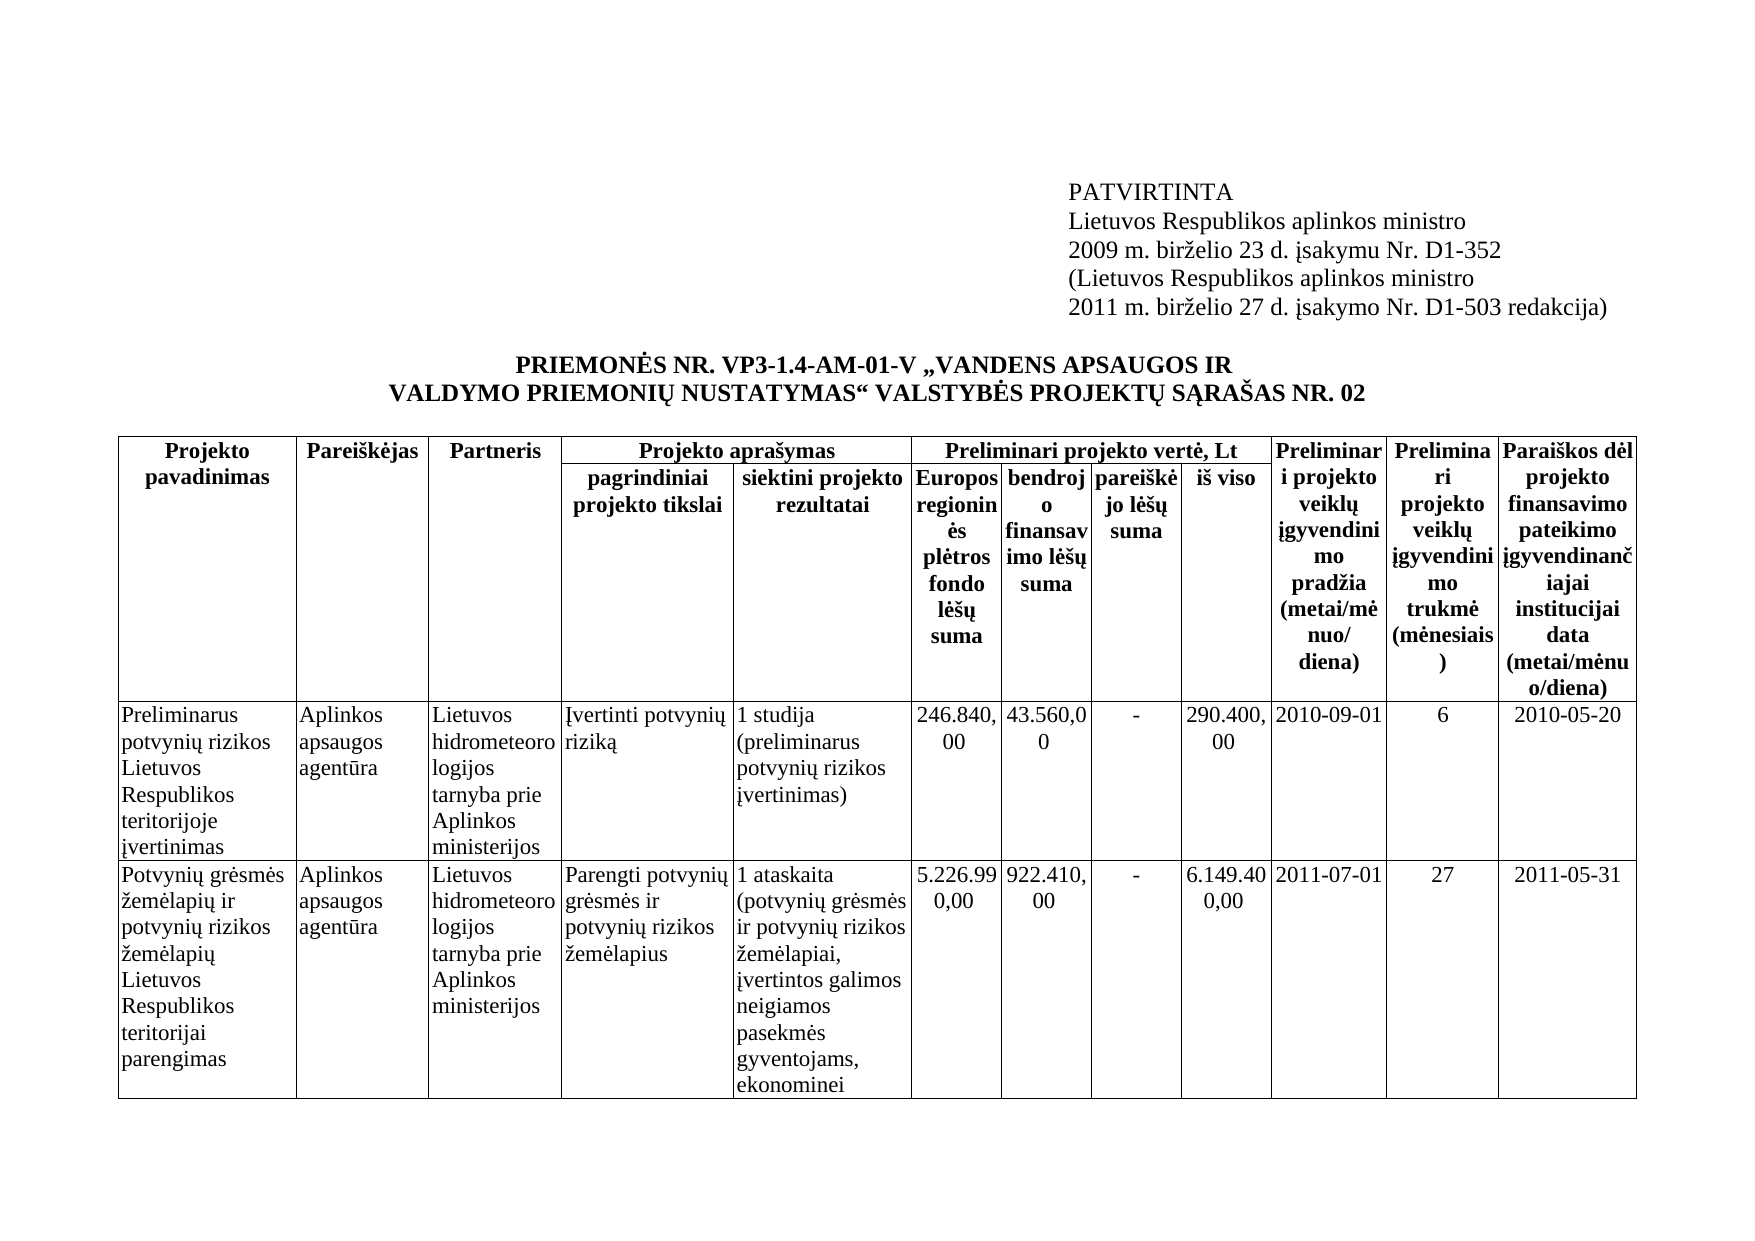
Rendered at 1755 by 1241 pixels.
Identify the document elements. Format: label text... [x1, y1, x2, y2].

text PRIEMONĖS NR. VP3-1.4-AM-01-V „VANDENS APSAUGOS IR [118, 350, 1636, 378]
table_cell Potvynių grėsmės žemėlapių ir potvynių rizikos žemėlapių Lietuvos Respublikos teritorijai parengimas [119, 861, 296, 1098]
table_cell pagrindiniai projekto tikslai [562, 464, 733, 701]
text 2009 m. birželio 23 d. įsakymu Nr. D1-352 [1068, 235, 1636, 263]
table_cell iš viso [1182, 464, 1271, 701]
table_cell 2011-07-01 [1272, 861, 1386, 1098]
text (Lietuvos Respublikos aplinkos ministro [1068, 263, 1636, 292]
table_cell Aplinkos apsaugos agentūra [297, 702, 428, 860]
table_cell Europos regioninės plėtros fondo lėšų suma [912, 464, 1001, 701]
table_cell pareiškėjo lėšų suma [1092, 464, 1181, 701]
text VALDYMO PRIEMONIŲ NUSTATYMAS“ VALSTYBĖS PROJEKTŲ SĄRAŠAS NR. 02 [118, 378, 1636, 407]
table_cell - [1092, 861, 1181, 1098]
table_header Preliminari projekto veiklų įgyvendinimo pradžia (metai/mėnuo/ diena) [1272, 437, 1386, 701]
table_cell 2010-05-20 [1499, 702, 1636, 860]
table_cell 6 [1387, 702, 1498, 860]
table_cell Lietuvos hidrometeorologijos tarnyba prie Aplinkos ministerijos [429, 861, 561, 1098]
table_cell 2010-09-01 [1272, 702, 1386, 860]
table_cell 1 ataskaita (potvynių grėsmės ir potvynių rizikos žemėlapiai, įvertintos galimos neigiamos pasekmės gyventojams, ekonominei [734, 861, 911, 1098]
table_cell 27 [1387, 861, 1498, 1098]
table_cell 1 studija (preliminarus potvynių rizikos įvertinimas) [734, 702, 911, 860]
table_cell 290.400,00 [1182, 702, 1271, 860]
table_cell 246.840,00 [912, 702, 1001, 860]
table_header Preliminari projekto veiklų įgyvendinimo trukmė (mėnesiais) [1387, 437, 1498, 701]
table_header Partneris [429, 437, 561, 701]
table_cell Preliminarus potvynių rizikos Lietuvos Respublikos teritorijoje įvertinimas [119, 702, 296, 860]
table_cell Lietuvos hidrometeorologijos tarnyba prie Aplinkos ministerijos [429, 702, 561, 860]
table_header Pareiškėjas [297, 437, 428, 701]
table_cell bendrojo finansavimo lėšų suma [1002, 464, 1091, 701]
table_cell - [1092, 702, 1181, 860]
table_cell 5.226.990,00 [912, 861, 1001, 1098]
table_header Projekto pavadinimas [119, 437, 296, 701]
text 2011 m. birželio 27 d. įsakymo Nr. D1-503 redakcija) [1068, 292, 1636, 321]
table_cell Aplinkos apsaugos agentūra [297, 861, 428, 1098]
text PATVIRTINTA [1068, 177, 1636, 206]
table_cell 6.149.400,00 [1182, 861, 1271, 1098]
table_cell Įvertinti potvynių riziką [562, 702, 733, 860]
text Lietuvos Respublikos aplinkos ministro [1068, 206, 1636, 235]
table_cell 922.410,00 [1002, 861, 1091, 1098]
table_cell siektini projekto rezultatai [734, 464, 911, 701]
table_header Paraiškos dėl projekto finansavimo pateikimo įgyvendinančiajai institucijai data (metai/mėnuo/diena) [1499, 437, 1636, 701]
table_cell Parengti potvynių grėsmės ir potvynių rizikos žemėlapius [562, 861, 733, 1098]
table_cell 2011-05-31 [1499, 861, 1636, 1098]
table_header Projekto aprašymas [562, 437, 911, 463]
table_header Preliminari projekto vertė, Lt [912, 437, 1271, 463]
table_cell 43.560,00 [1002, 702, 1091, 860]
